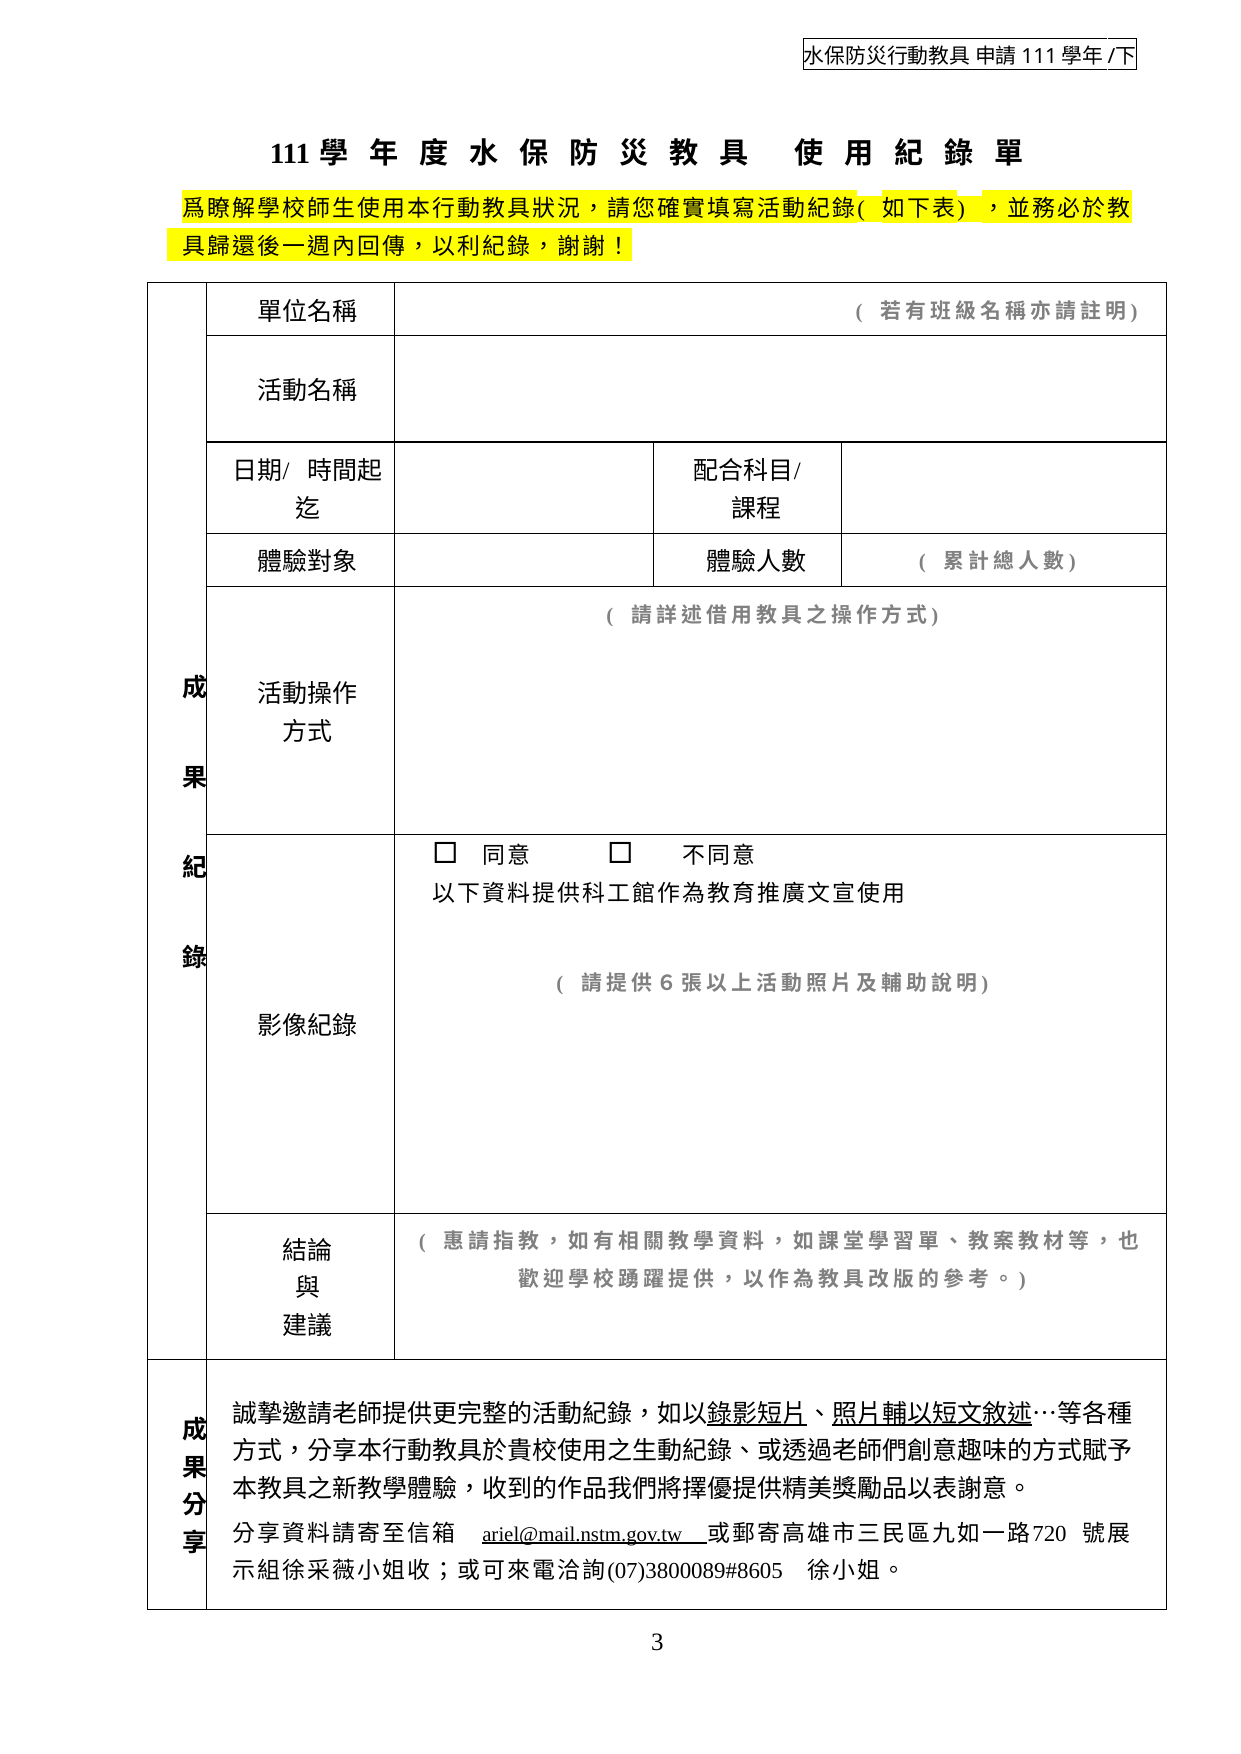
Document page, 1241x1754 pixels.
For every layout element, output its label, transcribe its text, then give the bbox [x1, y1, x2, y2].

table_cell 結論 與 建議 [207, 1214, 394, 1359]
table_header 成 果 紀 錄 [148, 283, 206, 1359]
table_cell  同意  不同意 以下資料提供科工館作為教育推廣文宣使用 (請提供６張以上活動照片及輔助說明) [395, 835, 1166, 1212]
table_cell (惠請指教，如有相關教學資料，如課堂學習單、教案教材等，也歡迎學校踴躍提供，以作為教具改版的參考。) [395, 1214, 1166, 1359]
text 爲瞭解學校師生使用本行動教具狀況，請您確實填寫活動紀錄(如下表)，並務必於教具歸還後一週內回傳，以利紀錄，謝謝！ [165, 188, 1132, 263]
table_cell [395, 336, 1166, 441]
table_cell 影像紀錄 [207, 835, 394, 1212]
table_cell [395, 534, 653, 586]
table_cell 活動操作 方式 [207, 587, 394, 834]
table_cell 配合科目/課程 [654, 443, 841, 532]
table_cell 體驗人數 [654, 534, 841, 586]
table_cell (請詳述借用教具之操作方式) [395, 587, 1166, 834]
table_cell 成果分享 [148, 1360, 206, 1609]
text 111學年度水保防災教具 使用紀錄單 [182, 113, 1132, 188]
table_cell (累計總人數) [842, 534, 1166, 586]
table_cell 體驗對象 [207, 534, 394, 586]
table_cell 活動名稱 [207, 336, 394, 441]
table_header (若有班級名稱亦請註明) [395, 283, 1166, 335]
table_cell 日期/時間起迄 [207, 443, 394, 532]
table_header 單位名稱 [207, 283, 394, 335]
table_cell [842, 443, 1166, 532]
table_cell [395, 443, 653, 532]
table_cell 誠摯邀請老師提供更完整的活動紀錄，如以錄影短片、照片輔以短文敘述…等各種方式，分享本行動教具於貴校使用之生動紀錄、或透過老師們創意趣味的方式賦予本教具之新教學體驗，收到的作品我們將擇優提供精美獎勵品以表謝意。 分享資料請寄至信箱 ariel@mail.nstm.gov.tw或郵寄高雄市三民區九如一路720號展示組徐采薇小姐收；或可來電洽詢(07)3800089#8605 徐小姐。 [207, 1360, 1166, 1609]
